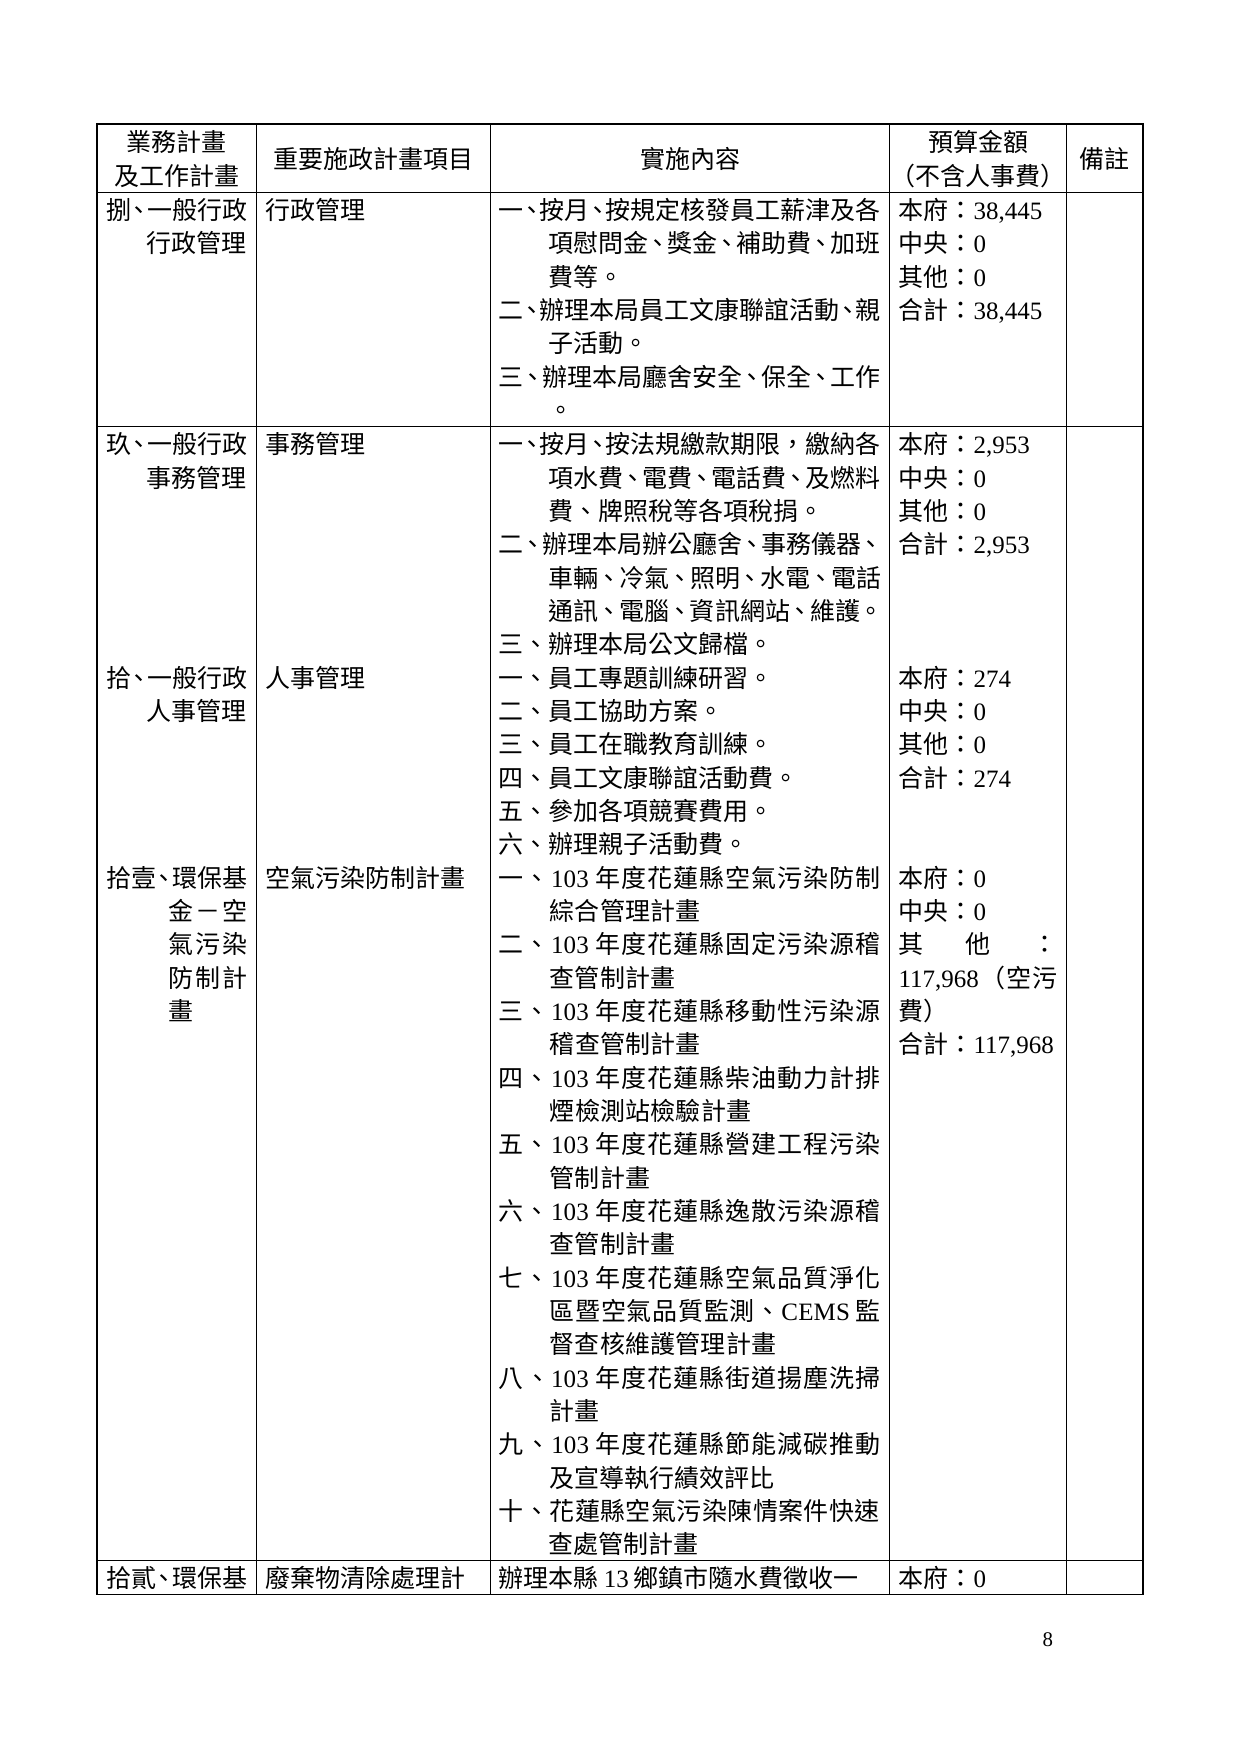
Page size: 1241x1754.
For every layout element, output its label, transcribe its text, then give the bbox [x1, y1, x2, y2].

table_cell 拾壹、環保基金－空氣污染防制計畫 [98, 860, 256, 1560]
table_header 實施內容 [491, 125, 889, 192]
table_cell 一、員工專題訓練研習。 二、員工協助方案。 三、員工在職教育訓練。 四、員工文康聯誼活動費。 五、參加各項競賽費用。 六、辦理親子活動費。 [491, 660, 889, 860]
table_cell 一、103年度花蓮縣空氣污染防制綜合管理計畫 二、103年度花蓮縣固定污染源稽查管制計畫 三、103年度花蓮縣移動性污染源稽查管制計畫 四、103年度花蓮縣柴油動力計排煙檢測站檢驗計畫 五、103年度花蓮縣營建工程污染管制計畫 六、103年度花蓮縣逸散污染源稽查管制計畫 七、103年度花蓮縣空氣品質淨化區暨空氣品質監測、CEMS監督查核維護管理計畫 八、103年度花蓮縣街道揚塵洗掃計畫 九、103年度花蓮縣節能減碳推動及宣導執行績效評比 十、花蓮縣空氣污染陳情案件快速查處管制計畫 [491, 860, 889, 1560]
table_cell 拾貳、環保基 [98, 1561, 256, 1594]
table_cell 事務管理 [257, 427, 490, 660]
table_cell 本府：38,445 中央：0 其他：0 合計：38,445 [890, 193, 1066, 426]
table_header 備註 [1067, 125, 1142, 192]
table_cell 本府：2,953 中央：0 其他：0 合計：2,953 [890, 427, 1066, 660]
table_cell [1067, 193, 1142, 426]
table_cell 捌、一般行政行政管理 [98, 193, 256, 426]
table_header 業務計畫 及工作計畫 [98, 125, 256, 192]
table_cell [1067, 860, 1142, 1560]
table_header 預算金額 （不含人事費） [890, 125, 1066, 192]
table_cell 辦理本縣13鄉鎮市隨水費徵收一 [491, 1561, 889, 1594]
table_cell 行政管理 [257, 193, 490, 426]
table_cell 一、按月、按法規繳款期限，繳納各項水費、電費、電話費、及燃料費、牌照稅等各項稅捐。 二、辦理本局辦公廳舍、事務儀器、車輛、冷氣、照明、水電、電話通訊、電腦、資訊網站、維護。 三、辦理本局公文歸檔。 [491, 427, 889, 660]
table_cell 玖、一般行政事務管理 [98, 427, 256, 660]
table_cell 本府：274 中央：0 其他：0 合計：274 [890, 660, 1066, 860]
table_cell 本府：0 中央：0 其他：117,968（空污費） 合計：117,968 [890, 860, 1066, 1560]
table_cell 拾、一般行政人事管理 [98, 660, 256, 860]
table_cell 一、按月、按規定核發員工薪津及各項慰問金、獎金、補助費、加班費等。 二、辦理本局員工文康聯誼活動、親子活動。 三、辦理本局廳舍安全、保全、工作。 [491, 193, 889, 426]
table_header 重要施政計畫項目 [257, 125, 490, 192]
table_cell [1067, 427, 1142, 660]
table_cell 空氣污染防制計畫 [257, 860, 490, 1560]
table_cell [1067, 660, 1142, 860]
table_cell 本府：0 [890, 1561, 1066, 1594]
table_cell 廢棄物清除處理計 [257, 1561, 490, 1594]
table_cell 人事管理 [257, 660, 490, 860]
table_cell [1067, 1561, 1142, 1594]
